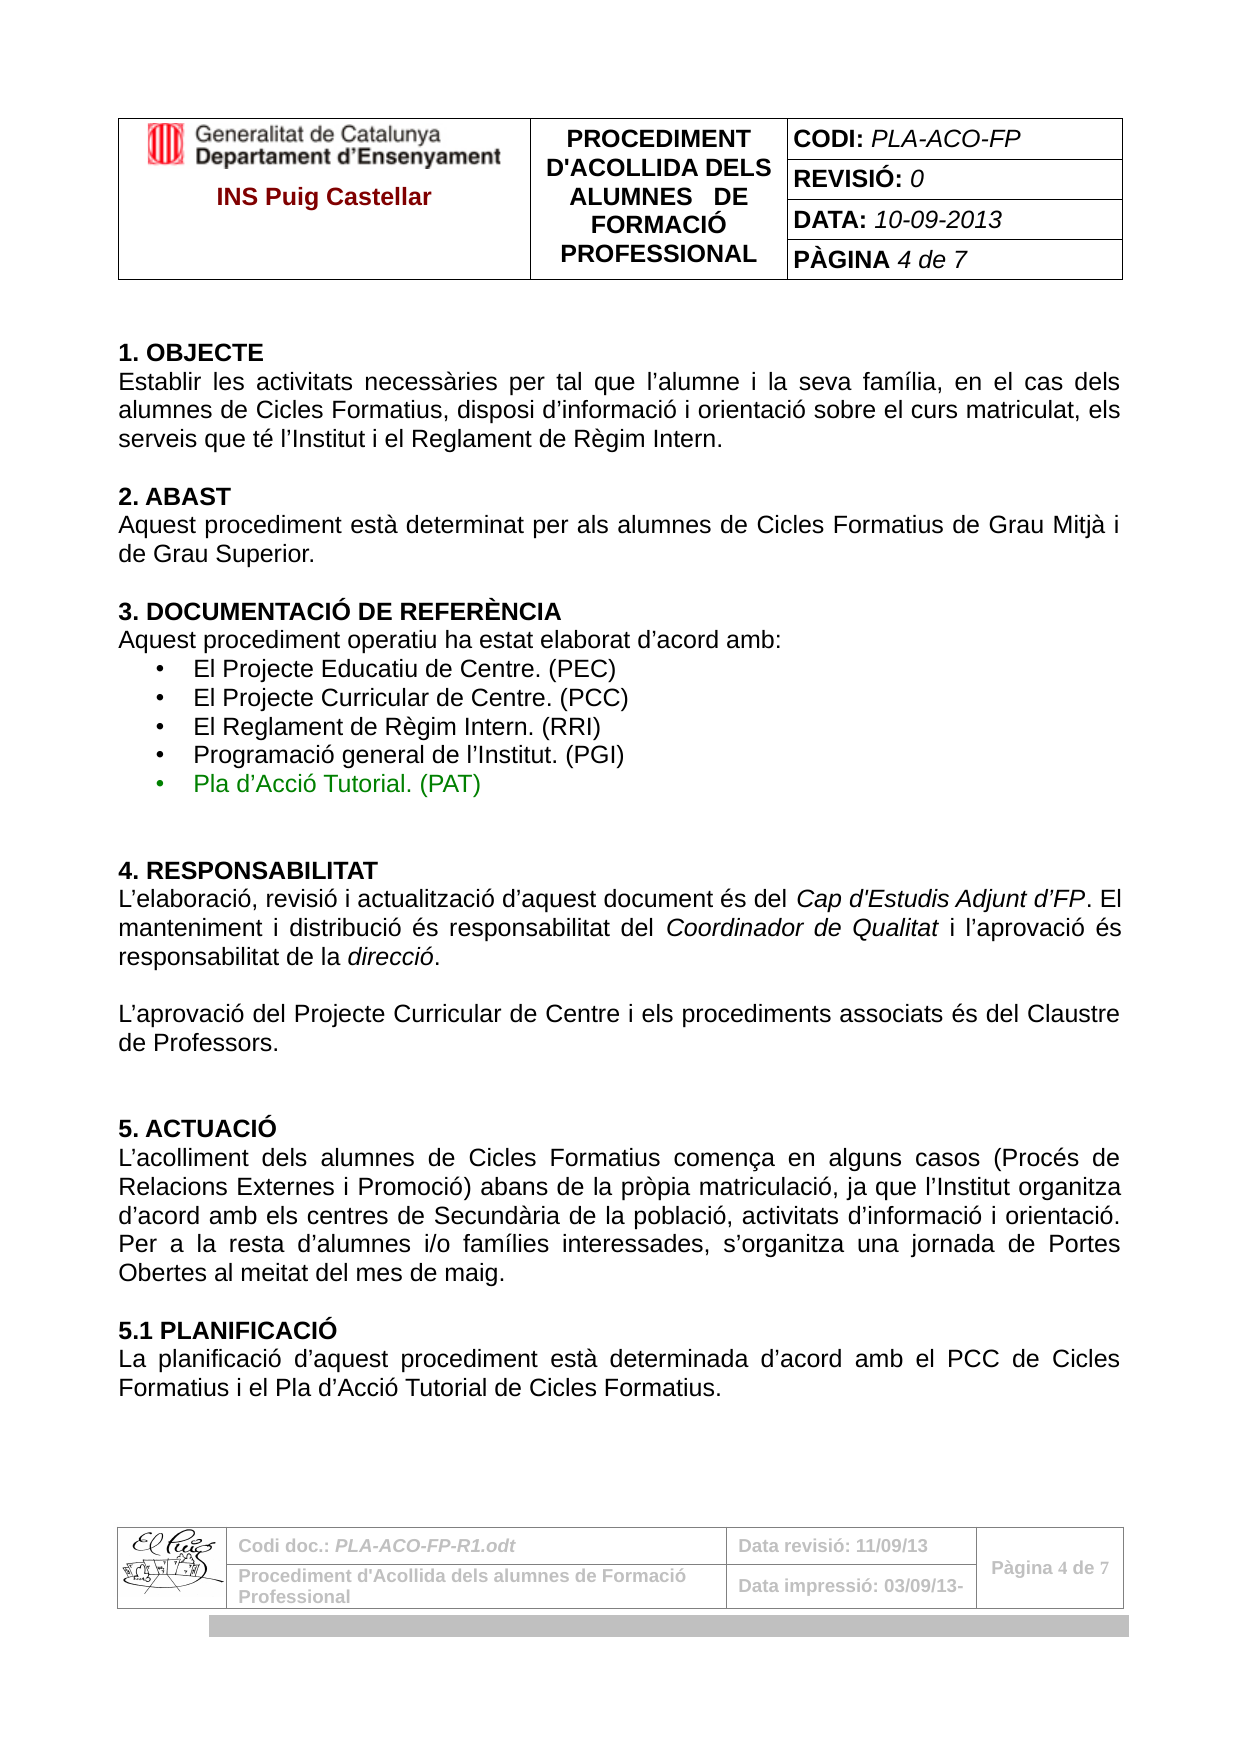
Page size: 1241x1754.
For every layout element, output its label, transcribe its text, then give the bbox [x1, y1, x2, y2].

list Programació general de l’Institut. (PGI) [156, 741, 1122, 769]
picture [147, 123, 501, 169]
list El Projecte Educatiu de Centre. (PEC) [156, 654, 1122, 683]
text 5.1 PLANIFICACIÓ [118, 1316, 1122, 1344]
list Pla d’Acció Tutorial. (PAT) [156, 769, 1122, 798]
text 1. OBJECTE [118, 338, 1122, 366]
list El Reglament de Règim Intern. (RRI) [156, 712, 1122, 741]
text Establir les activitats necessàries per tal que l’alumne i la seva família, en el cas dels alumnes de Cicles Formatius, disposi d’informació i orientació sobre el curs matriculat, els serveis que té l’Institut i el Reglament de Règim Intern. [118, 366, 1122, 453]
text L’acolliment dels alumnes de Cicles Formatius comença en alguns casos (Procés de Relacions Externes i Promoció) abans de la pròpia matriculació, ja que l’Institut organitza d’acord amb els centres de Secundària de la població, activitats d’informació i orientació. Per a la resta d’alumnes i/o famílies interessades, s’organitza una jornada de Portes Obertes al meitat del mes de maig. [118, 1143, 1122, 1287]
text 5. ACTUACIÓ [118, 1114, 1122, 1143]
text 3. DOCUMENTACIÓ DE REFERÈNCIA [118, 596, 1122, 625]
text 4. RESPONSABILITAT [118, 856, 1122, 884]
text L’aprovació del Projecte Curricular de Centre i els procediments associats és del Claustre de Professors. [118, 999, 1122, 1057]
text Aquest procediment està determinat per als alumnes de Cicles Formatius de Grau Mitjà i de Grau Superior. [118, 510, 1122, 568]
list El Projecte Curricular de Centre. (PCC) [156, 683, 1122, 712]
picture [118, 1528, 226, 1597]
text L’elaboració, revisió i actualització d’aquest document és del Cap d'Estudis Adjunt d’FP. El manteniment i distribució és responsabilitat del Coordinador de Qualitat i l’aprovació és responsabilitat de la direcció. [118, 884, 1122, 971]
text Aquest procediment operatiu ha estat elaborat d’acord amb: [118, 625, 1122, 654]
text 2. ABAST [118, 481, 1122, 510]
picture [113, 1522, 228, 1597]
text La planificació d’aquest procediment està determinada d’acord amb el PCC de Cicles Formatius i el Pla d’Acció Tutorial de Cicles Formatius. [118, 1344, 1122, 1402]
